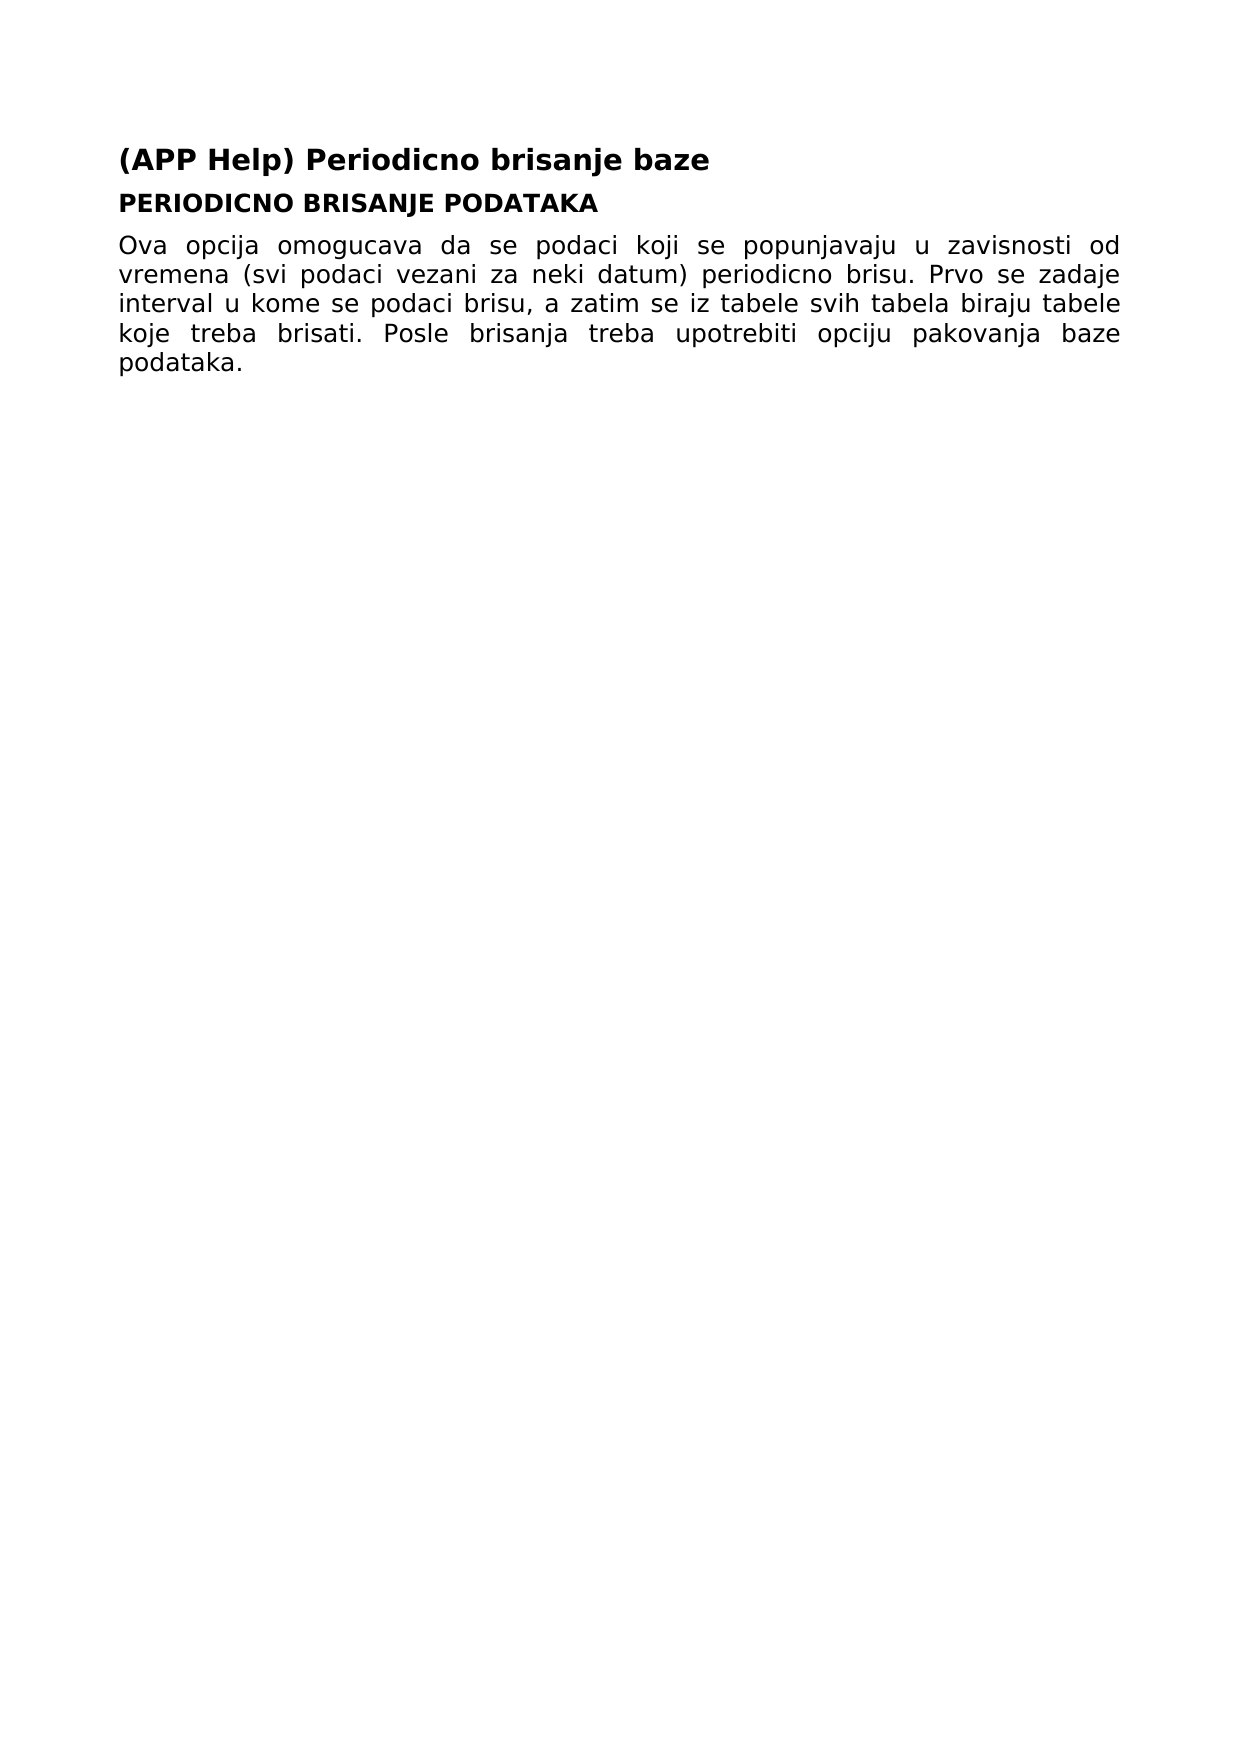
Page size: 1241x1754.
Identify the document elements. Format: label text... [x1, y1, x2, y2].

text Ova opcija omogucava da se podaci koji se popunjavaju u zavisnosti od vremena (svi podaci vezani za neki datum) periodicno brisu. Prvo se zadaje interval u kome se podaci brisu, a zatim se iz tabele svih tabela biraju tabele koje treba brisati. Posle brisanja treba upotrebiti opciju pakovanja baze podataka. [118, 231, 1122, 377]
subtitle (APP Help) Periodicno brisanje baze [118, 143, 1122, 177]
text PERIODICNO BRISANJE PODATAKA [118, 189, 1122, 219]
